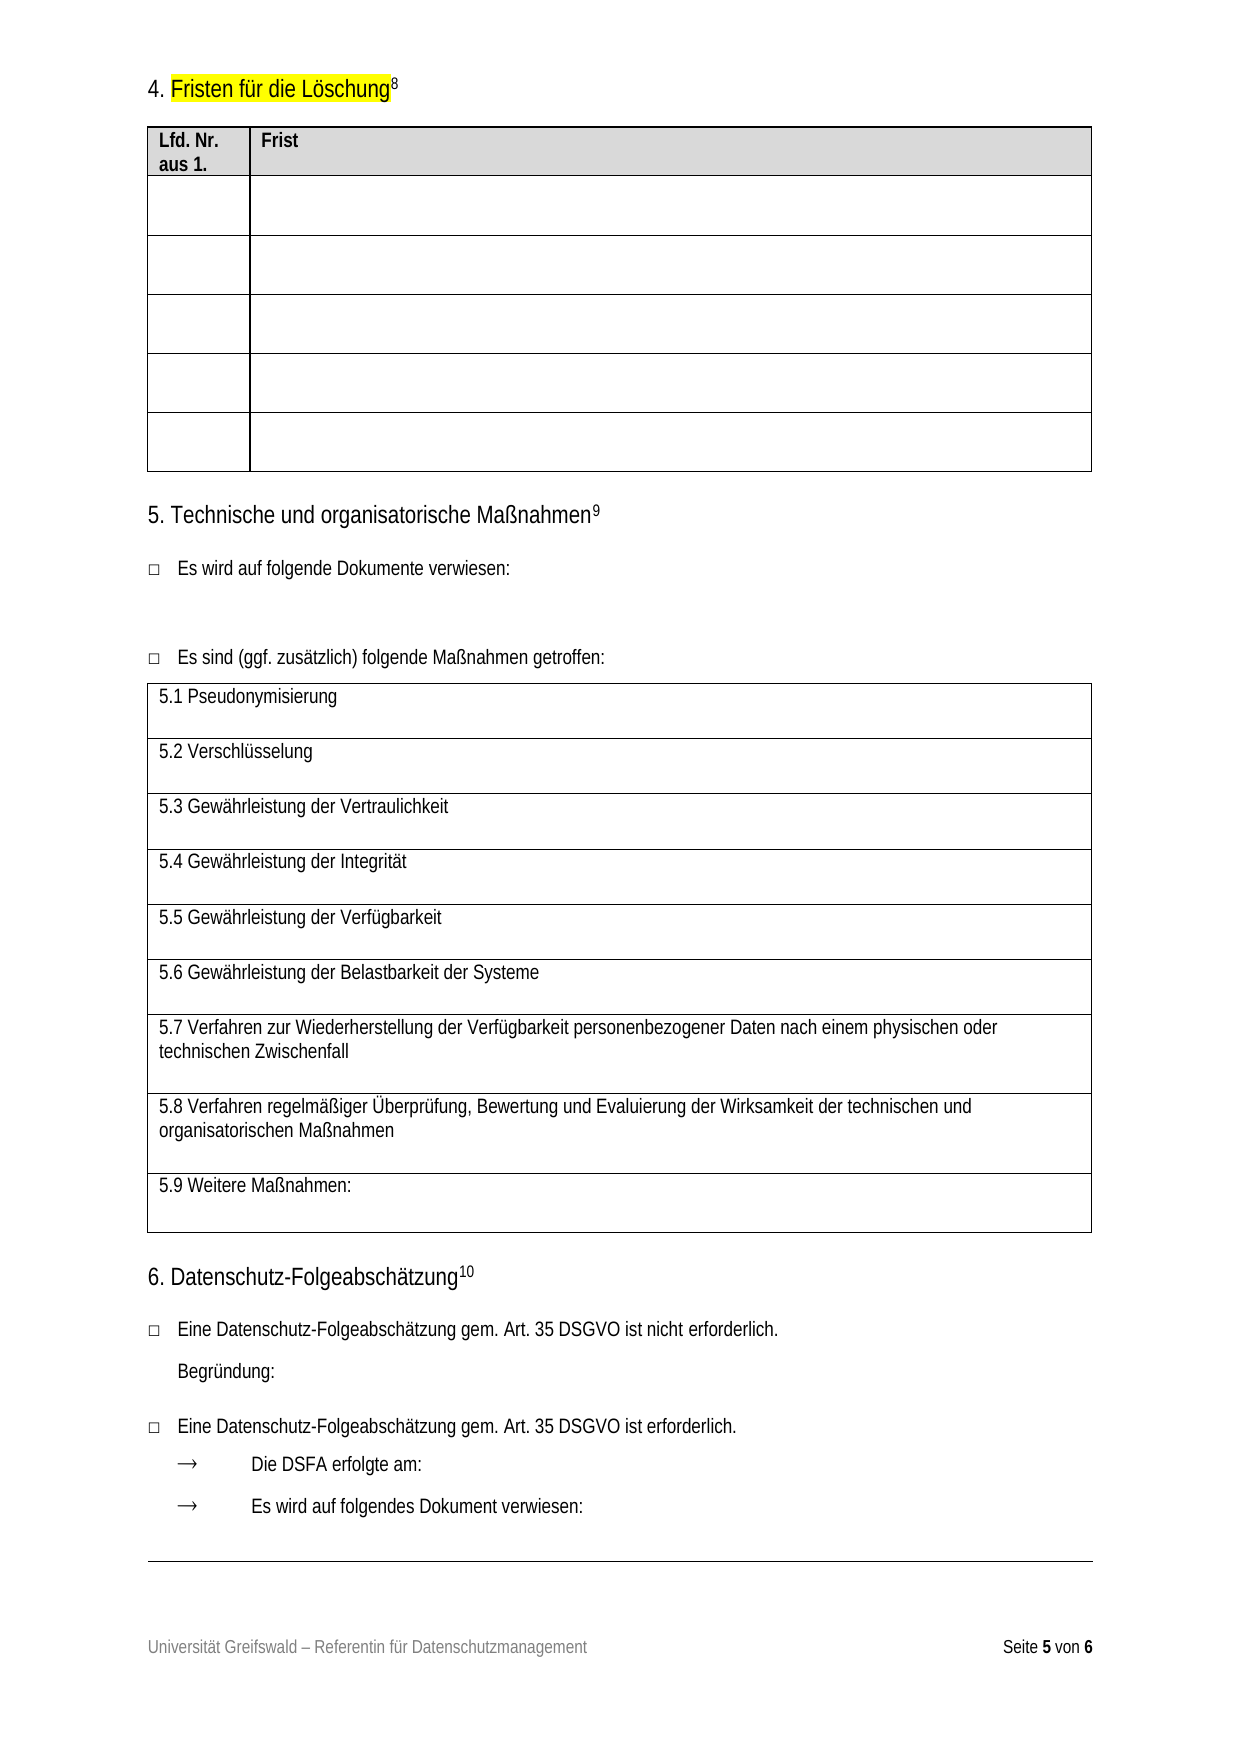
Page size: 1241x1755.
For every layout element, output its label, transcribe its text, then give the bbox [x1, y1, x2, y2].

table_header 5.1 Pseudonymisierung [148, 684, 1091, 738]
text ☐ Es sind (ggf. zusätzlich) folgende Maßnahmen getroffen: [148, 642, 1093, 670]
text 4. Fristen für die Löschung8 [148, 74, 1093, 102]
list Es wird auf folgendes Dokument verwiesen: [177, 1493, 1093, 1518]
table_cell [148, 413, 249, 471]
table_cell [251, 295, 1091, 353]
table_cell [148, 354, 249, 412]
text ☐ Eine Datenschutz-Folgeabschätzung gem. Art. 35 DSGVO ist erforderlich. [148, 1411, 1093, 1439]
table_cell 5.8 Verfahren regelmäßiger Überprüfung, Bewertung und Evaluierung der Wirksamkeit der technischen und organisatorischen Maßnahmen [148, 1094, 1091, 1172]
table_cell [251, 236, 1091, 293]
table_cell 5.5 Gewährleistung der Verfügbarkeit [148, 905, 1091, 959]
table_cell 5.2 Verschlüsselung [148, 739, 1091, 793]
table_cell 5.7 Verfahren zur Wiederherstellung der Verfügbarkeit personenbezogener Daten nach einem physischen oder technischen Zwischenfall [148, 1015, 1091, 1093]
table_cell 5.9 Weitere Maßnahmen: [148, 1174, 1091, 1232]
table_cell [251, 176, 1091, 234]
text ☐ Es wird auf folgende Dokumente verwiesen: [148, 553, 1093, 581]
table_header Frist [251, 128, 1091, 175]
table_cell [251, 413, 1091, 471]
text 6. Datenschutz-Folgeabschätzung10 [148, 1262, 1093, 1290]
table_cell 5.6 Gewährleistung der Belastbarkeit der Systeme [148, 960, 1091, 1014]
text ☐ Eine Datenschutz-Folgeabschätzung gem. Art. 35 DSGVO ist nicht erforderlich. [148, 1314, 1093, 1343]
table_header Lfd. Nr. aus 1. [148, 128, 249, 175]
table_cell 5.3 Gewährleistung der Vertraulichkeit [148, 794, 1091, 848]
table_cell [251, 354, 1091, 412]
table_cell [148, 295, 249, 353]
table_cell 5.4 Gewährleistung der Integrität [148, 850, 1091, 904]
text 5. Technische und organisatorische Maßnahmen9 [148, 500, 1093, 529]
text Begründung: [148, 1359, 1093, 1383]
list Die DSFA erfolgte am: [177, 1452, 1093, 1477]
table_cell [148, 176, 249, 234]
table_cell [148, 236, 249, 293]
